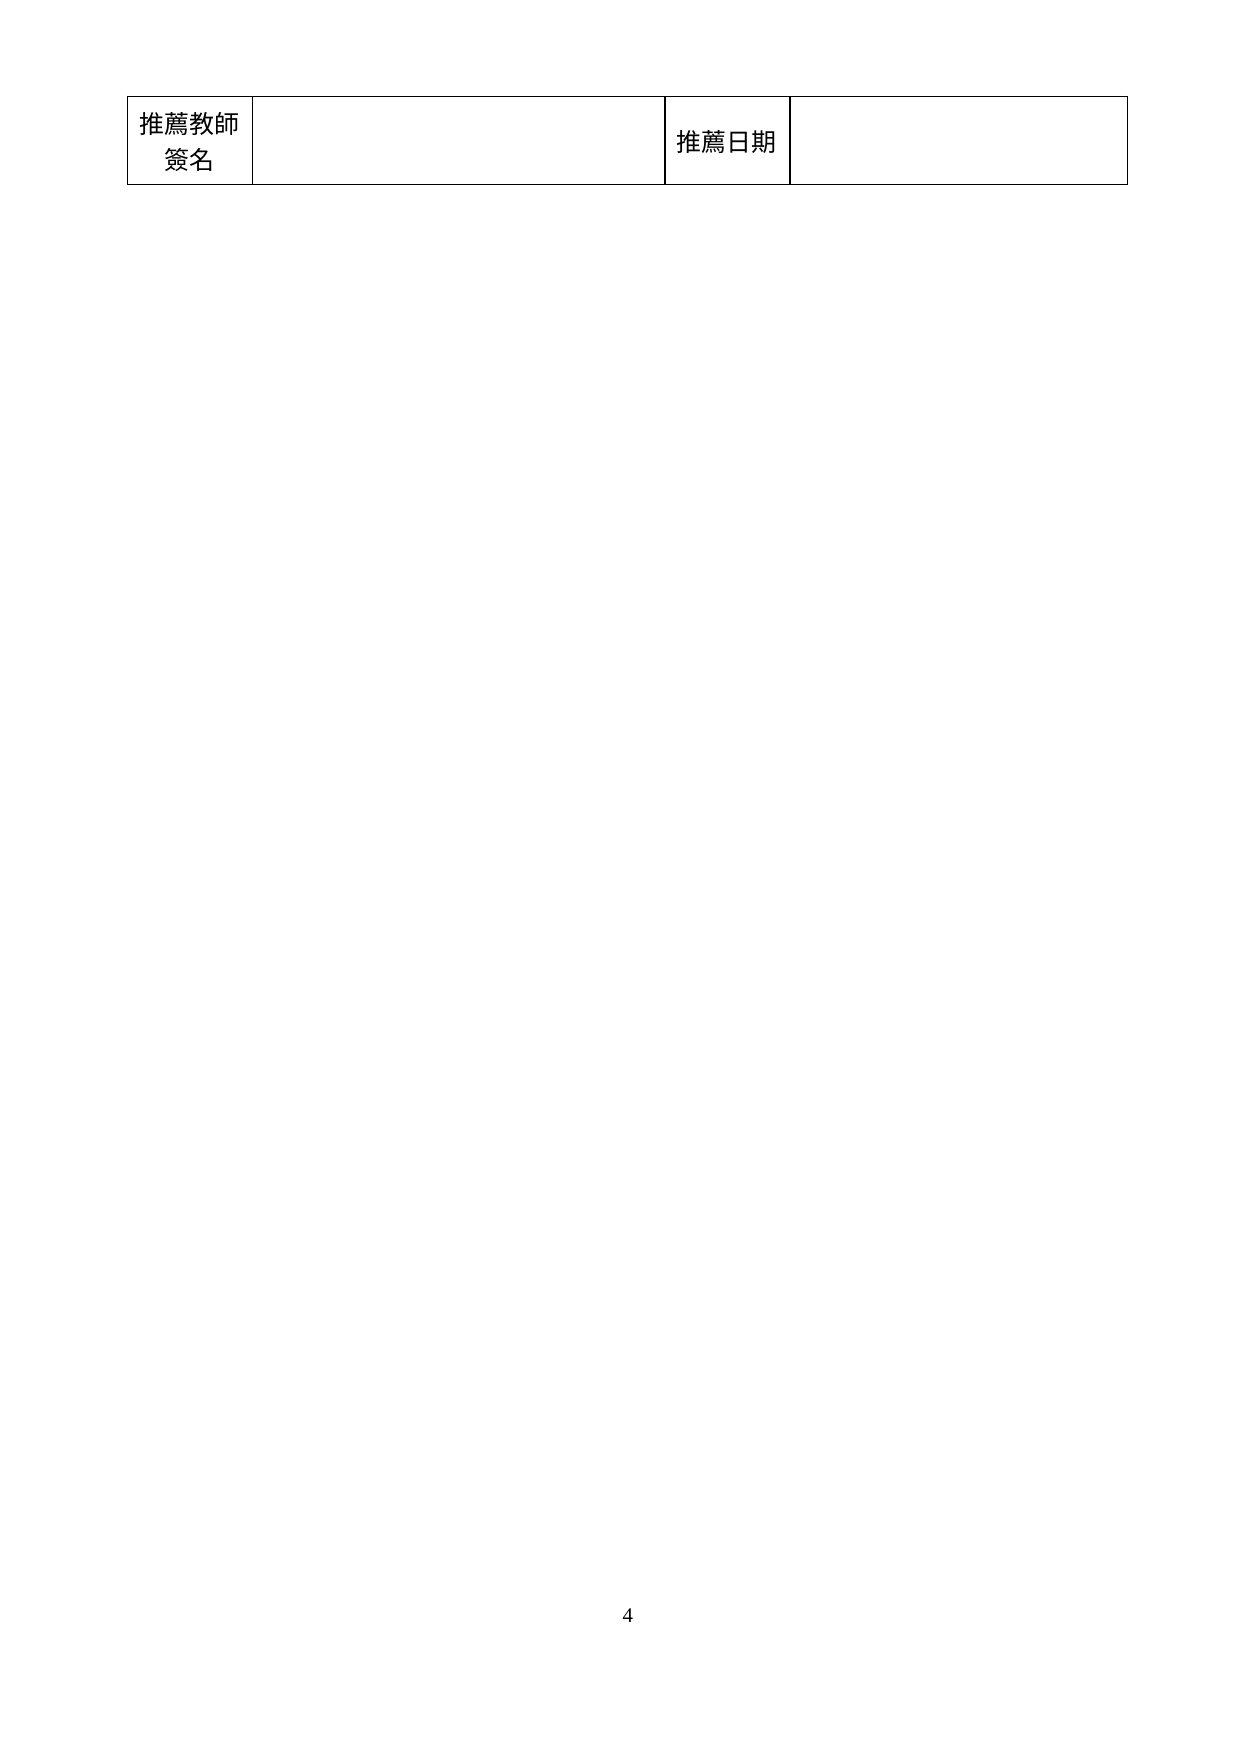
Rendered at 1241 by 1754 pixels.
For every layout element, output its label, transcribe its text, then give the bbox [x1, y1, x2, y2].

table_cell [791, 97, 1127, 184]
table_cell 推薦日期 [666, 97, 789, 184]
table_cell [253, 97, 664, 184]
table_cell 推薦教師 簽名 [128, 97, 252, 184]
